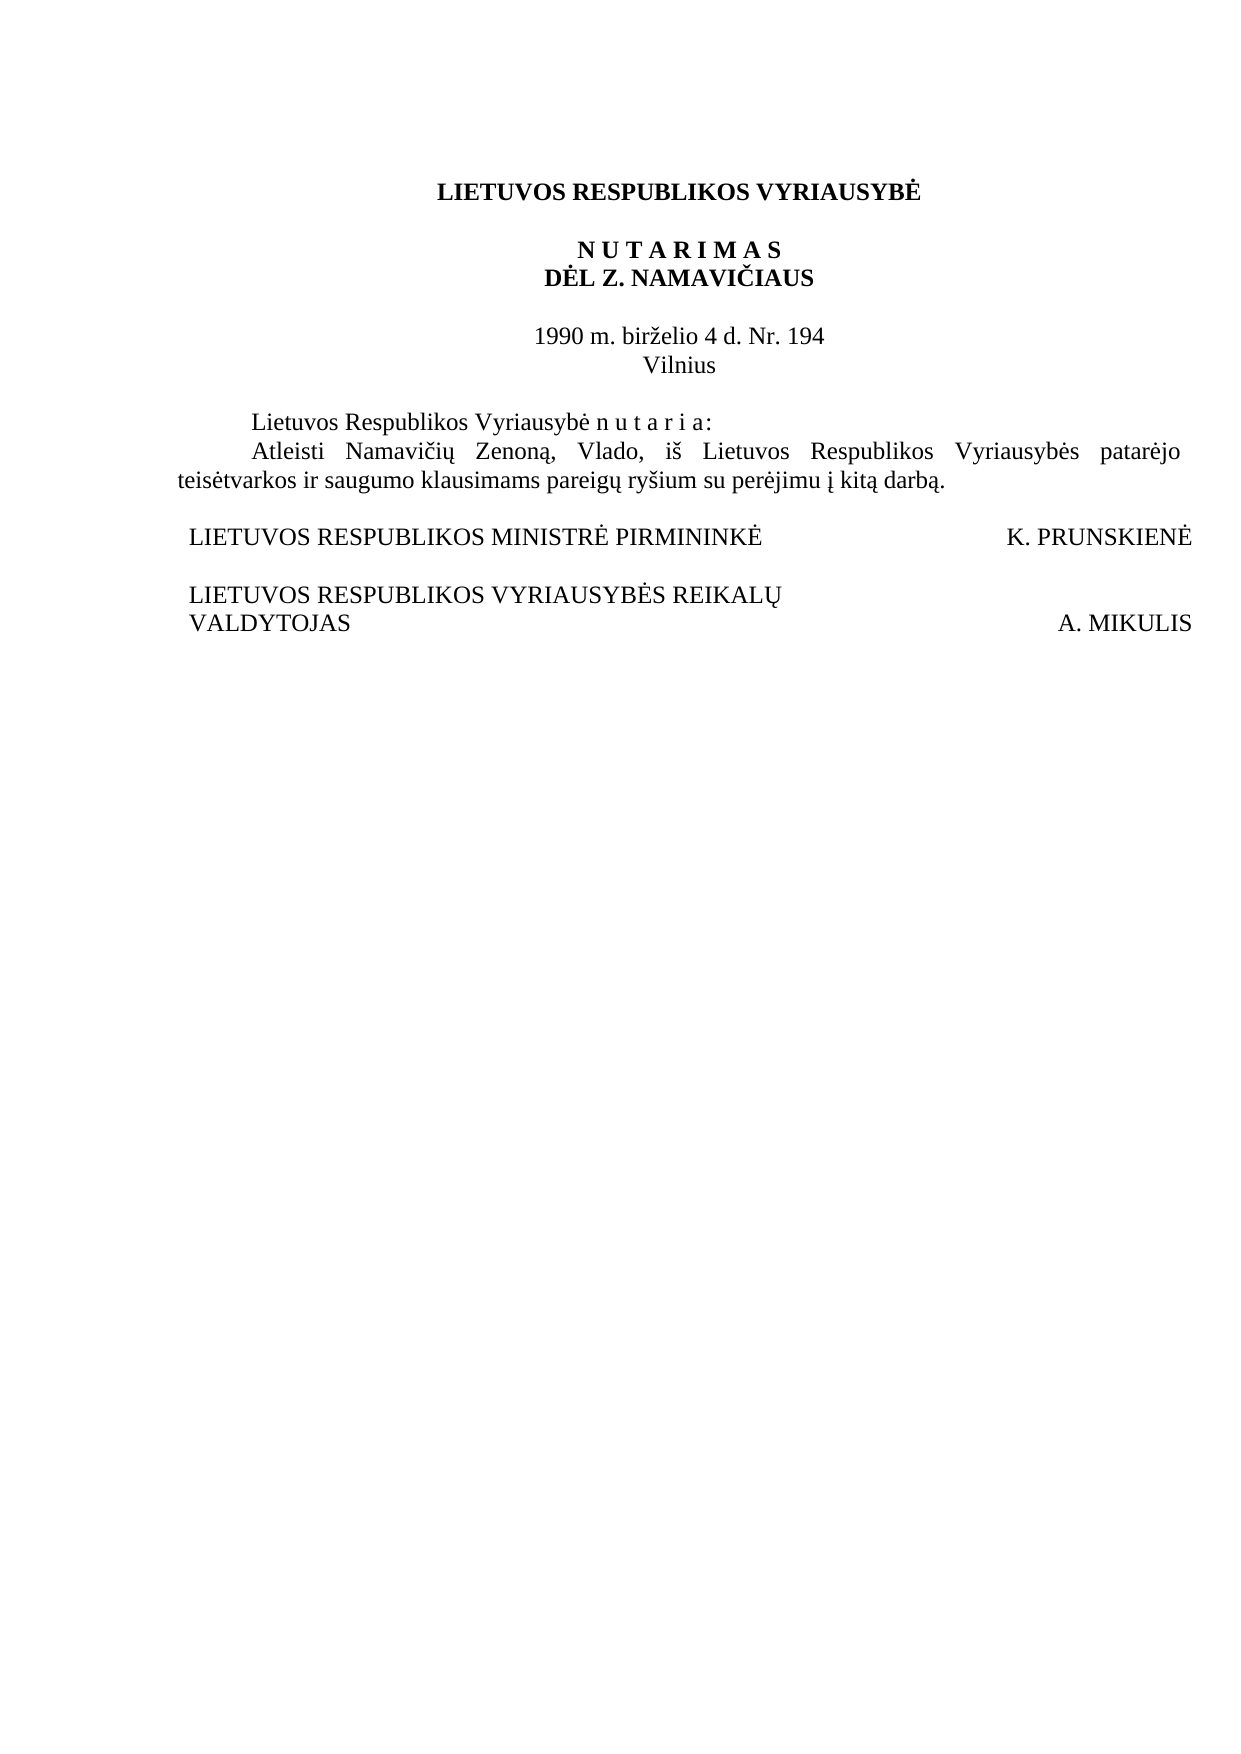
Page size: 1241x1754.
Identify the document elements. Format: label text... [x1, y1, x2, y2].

table_header K. Prunskienė [838, 522, 1204, 551]
table_header Lietuvos Respublikos Ministrė Pirmininkė [177, 522, 838, 551]
text Lietuvos Respublikos Vyriausybė nutaria: [177, 407, 1181, 436]
text DĖL Z. NAMAVIČIAUS [177, 263, 1181, 292]
text Atleisti Namavičių Zenoną, Vlado, iš Lietuvos Respublikos Vyriausybės patarėjo teisėtvarkos ir saugumo klausimams pareigų ryšium su perėjimu į kitą darbą. [177, 436, 1181, 493]
text LIETUVOS RESPUBLIKOS VYRIAUSYBĖ [177, 177, 1181, 206]
table_header Lietuvos Respublikos Vyriausybės reikalų valdytojas [177, 580, 838, 637]
text N U T A R I M A S [177, 235, 1181, 263]
text 1990 m. birželio 4 d. Nr. 194 [177, 321, 1181, 350]
text Vilnius [177, 350, 1181, 378]
table_header A. Mikulis [838, 580, 1204, 637]
